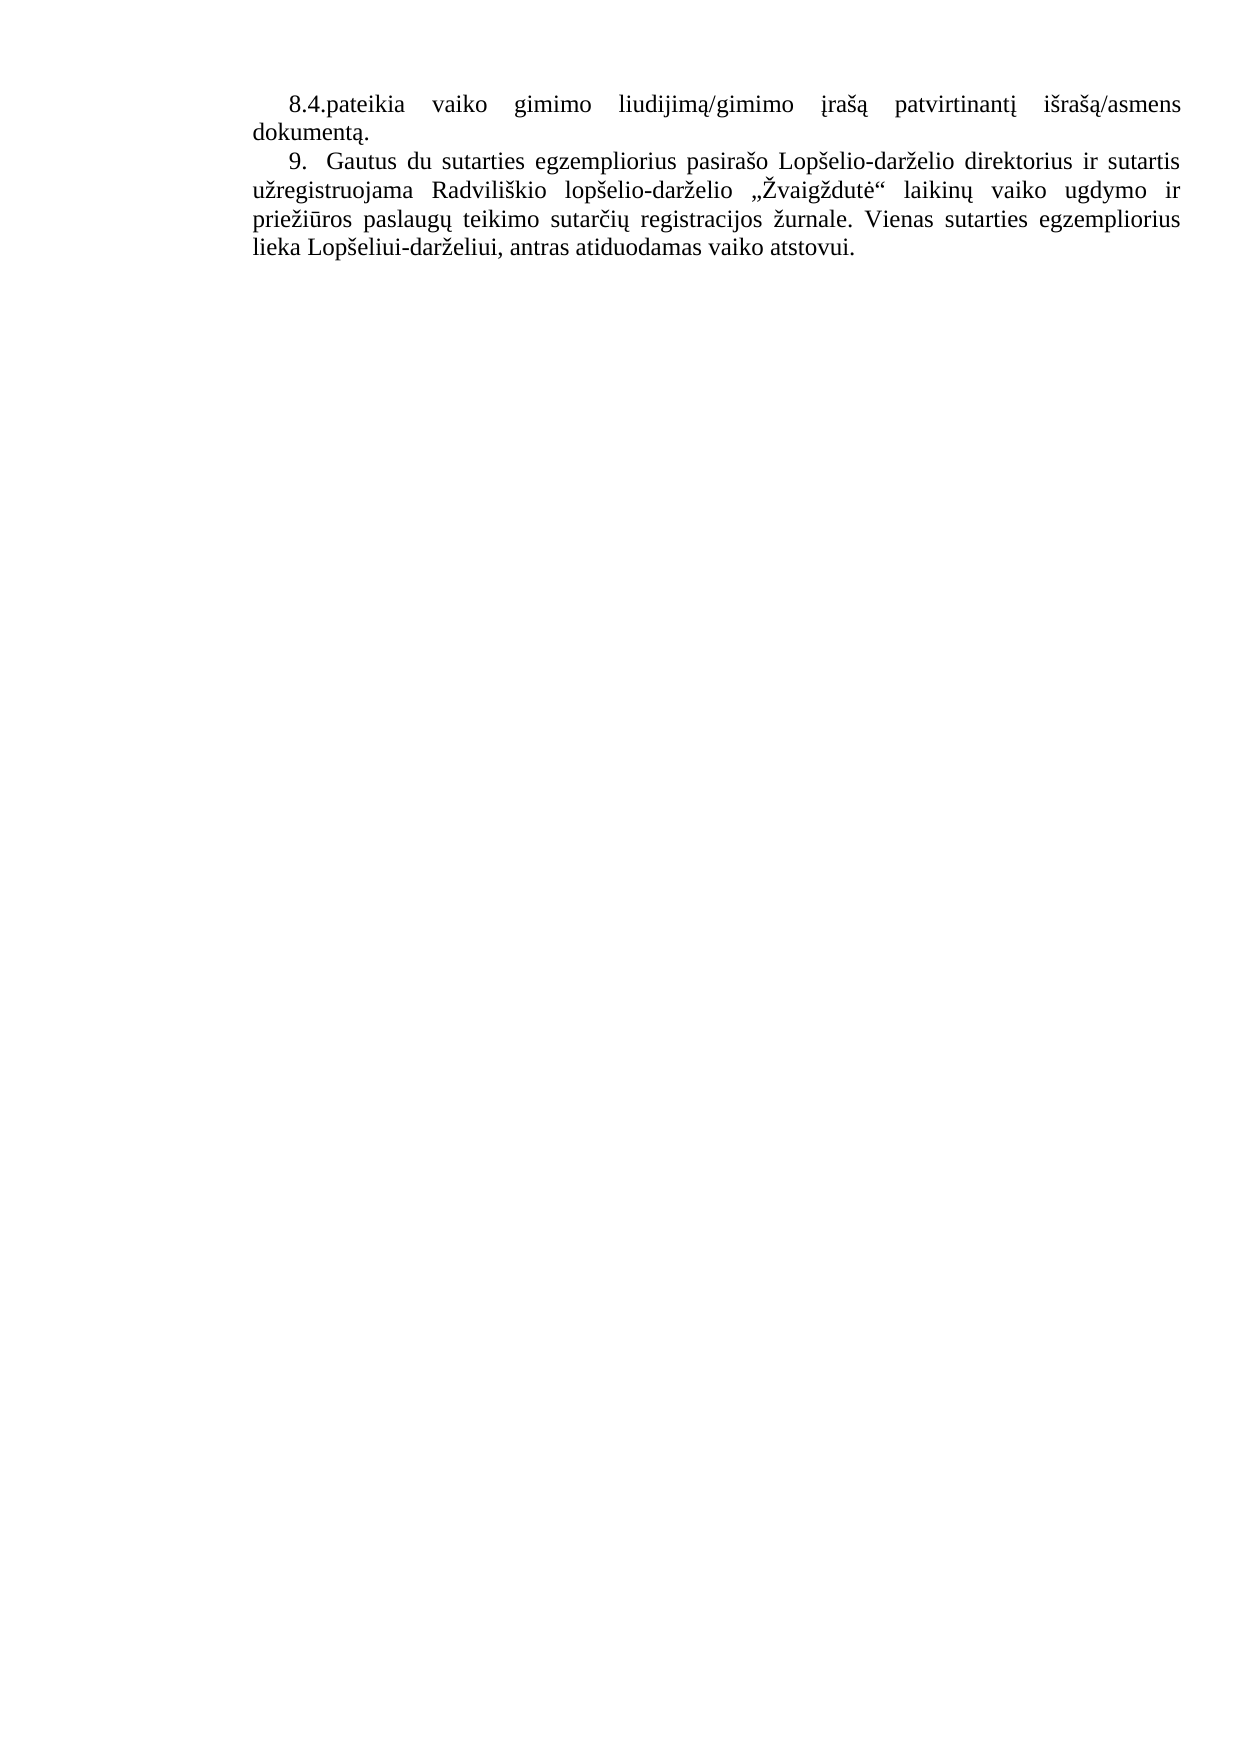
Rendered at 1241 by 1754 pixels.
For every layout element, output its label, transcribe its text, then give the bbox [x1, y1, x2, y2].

list pateikia vaiko gimimo liudijimą/gimimo įrašą patvirtinantį išrašą/asmens dokumentą. [215, 89, 1181, 146]
list Gautus du sutarties egzempliorius pasirašo Lopšelio-darželio direktorius ir sutartis užregistruojama Radviliškio lopšelio-darželio „Žvaigždutė“ laikinų vaiko ugdymo ir priežiūros paslaugų teikimo sutarčių registracijos žurnale. Vienas sutarties egzempliorius lieka Lopšeliui-darželiui, antras atiduodamas vaiko atstovui. [215, 146, 1181, 261]
